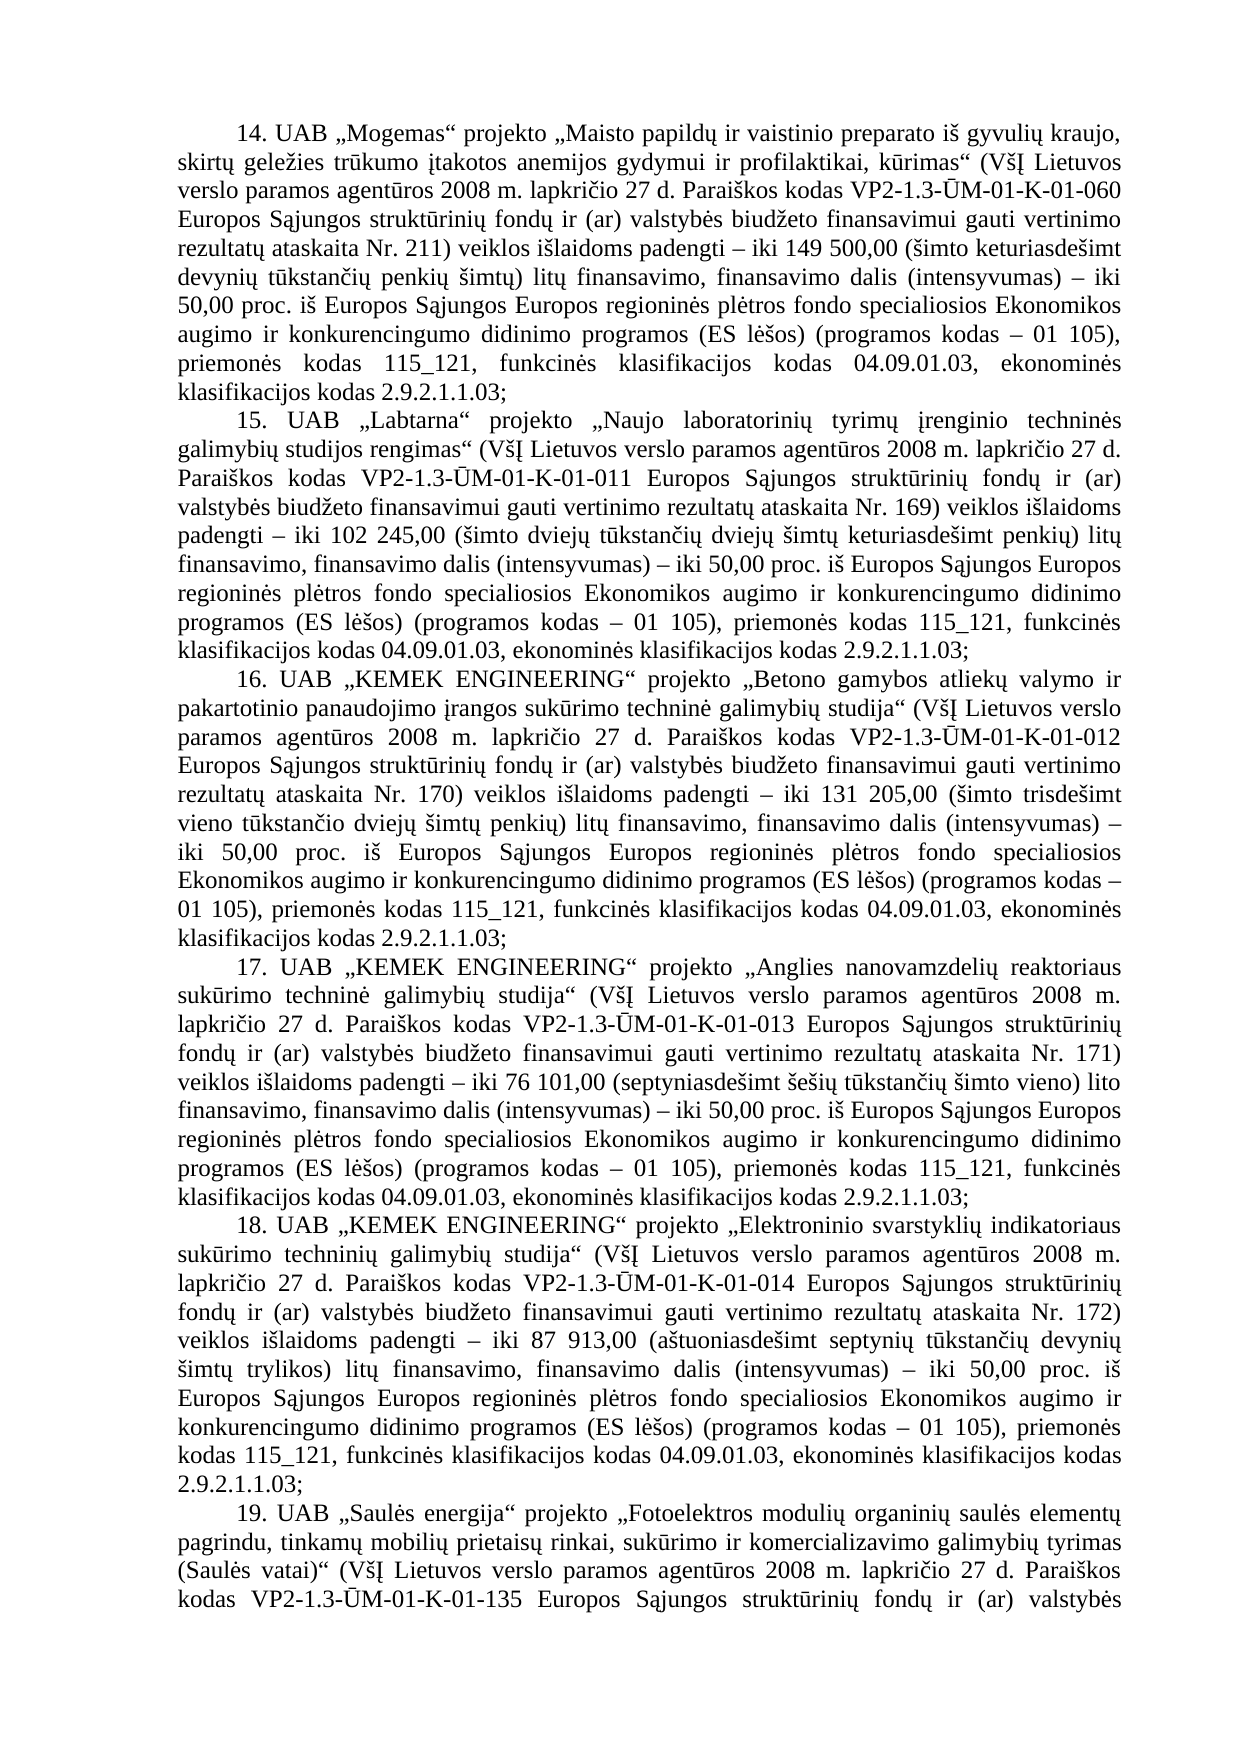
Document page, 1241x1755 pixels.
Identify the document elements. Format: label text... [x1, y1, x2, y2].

text 19. UAB „Saulės energija“ projekto „Fotoelektros modulių organinių saulės elementų pagrindu, tinkamų mobilių prietaisų rinkai, sukūrimo ir komercializavimo galimybių tyrimas (Saulės vatai)“ (VšĮ Lietuvos verslo paramos agentūros 2008 m. lapkričio 27 d. Paraiškos kodas VP2-1.3-ŪM-01-K-01-135 Europos Sąjungos struktūrinių fondų ir (ar) valstybės [177, 1498, 1122, 1613]
text 18. UAB „KEMEK ENGINEERING“ projekto „Elektroninio svarstyklių indikatoriaus sukūrimo techninių galimybių studija“ (VšĮ Lietuvos verslo paramos agentūros 2008 m. lapkričio 27 d. Paraiškos kodas VP2-1.3-ŪM-01-K-01-014 Europos Sąjungos struktūrinių fondų ir (ar) valstybės biudžeto finansavimui gauti vertinimo rezultatų ataskaita Nr. 172) veiklos išlaidoms padengti – iki 87 913,00 (aštuoniasdešimt septynių tūkstančių devynių šimtų trylikos) litų finansavimo, finansavimo dalis (intensyvumas) – iki 50,00 proc. iš Europos Sąjungos Europos regioninės plėtros fondo specialiosios Ekonomikos augimo ir konkurencingumo didinimo programos (ES lėšos) (programos kodas – 01 105), priemonės kodas 115_121, funkcinės klasifikacijos kodas 04.09.01.03, ekonominės klasifikacijos kodas 2.9.2.1.1.03; [177, 1211, 1122, 1498]
text 16. UAB „KEMEK ENGINEERING“ projekto „Betono gamybos atliekų valymo ir pakartotinio panaudojimo įrangos sukūrimo techninė galimybių studija“ (VšĮ Lietuvos verslo paramos agentūros 2008 m. lapkričio 27 d. Paraiškos kodas VP2-1.3-ŪM-01-K-01-012 Europos Sąjungos struktūrinių fondų ir (ar) valstybės biudžeto finansavimui gauti vertinimo rezultatų ataskaita Nr. 170) veiklos išlaidoms padengti – iki 131 205,00 (šimto trisdešimt vieno tūkstančio dviejų šimtų penkių) litų finansavimo, finansavimo dalis (intensyvumas) – iki 50,00 proc. iš Europos Sąjungos Europos regioninės plėtros fondo specialiosios Ekonomikos augimo ir konkurencingumo didinimo programos (ES lėšos) (programos kodas – 01 105), priemonės kodas 115_121, funkcinės klasifikacijos kodas 04.09.01.03, ekonominės klasifikacijos kodas 2.9.2.1.1.03; [177, 664, 1122, 952]
text 14. UAB „Mogemas“ projekto „Maisto papildų ir vaistinio preparato iš gyvulių kraujo, skirtų geležies trūkumo įtakotos anemijos gydymui ir profilaktikai, kūrimas“ (VšĮ Lietuvos verslo paramos agentūros 2008 m. lapkričio 27 d. Paraiškos kodas VP2-1.3-ŪM-01-K-01-060 Europos Sąjungos struktūrinių fondų ir (ar) valstybės biudžeto finansavimui gauti vertinimo rezultatų ataskaita Nr. 211) veiklos išlaidoms padengti – iki 149 500,00 (šimto keturiasdešimt devynių tūkstančių penkių šimtų) litų finansavimo, finansavimo dalis (intensyvumas) – iki 50,00 proc. iš Europos Sąjungos Europos regioninės plėtros fondo specialiosios Ekonomikos augimo ir konkurencingumo didinimo programos (ES lėšos) (programos kodas – 01 105), priemonės kodas 115_121, funkcinės klasifikacijos kodas 04.09.01.03, ekonominės klasifikacijos kodas 2.9.2.1.1.03; [177, 118, 1122, 406]
text 17. UAB „KEMEK ENGINEERING“ projekto „Anglies nanovamzdelių reaktoriaus sukūrimo techninė galimybių studija“ (VšĮ Lietuvos verslo paramos agentūros 2008 m. lapkričio 27 d. Paraiškos kodas VP2-1.3-ŪM-01-K-01-013 Europos Sąjungos struktūrinių fondų ir (ar) valstybės biudžeto finansavimui gauti vertinimo rezultatų ataskaita Nr. 171) veiklos išlaidoms padengti – iki 76 101,00 (septyniasdešimt šešių tūkstančių šimto vieno) lito finansavimo, finansavimo dalis (intensyvumas) – iki 50,00 proc. iš Europos Sąjungos Europos regioninės plėtros fondo specialiosios Ekonomikos augimo ir konkurencingumo didinimo programos (ES lėšos) (programos kodas – 01 105), priemonės kodas 115_121, funkcinės klasifikacijos kodas 04.09.01.03, ekonominės klasifikacijos kodas 2.9.2.1.1.03; [177, 952, 1122, 1211]
text 15. UAB „Labtarna“ projekto „Naujo laboratorinių tyrimų įrenginio techninės galimybių studijos rengimas“ (VšĮ Lietuvos verslo paramos agentūros 2008 m. lapkričio 27 d. Paraiškos kodas VP2-1.3-ŪM-01-K-01-011 Europos Sąjungos struktūrinių fondų ir (ar) valstybės biudžeto finansavimui gauti vertinimo rezultatų ataskaita Nr. 169) veiklos išlaidoms padengti – iki 102 245,00 (šimto dviejų tūkstančių dviejų šimtų keturiasdešimt penkių) litų finansavimo, finansavimo dalis (intensyvumas) – iki 50,00 proc. iš Europos Sąjungos Europos regioninės plėtros fondo specialiosios Ekonomikos augimo ir konkurencingumo didinimo programos (ES lėšos) (programos kodas – 01 105), priemonės kodas 115_121, funkcinės klasifikacijos kodas 04.09.01.03, ekonominės klasifikacijos kodas 2.9.2.1.1.03; [177, 406, 1122, 664]
